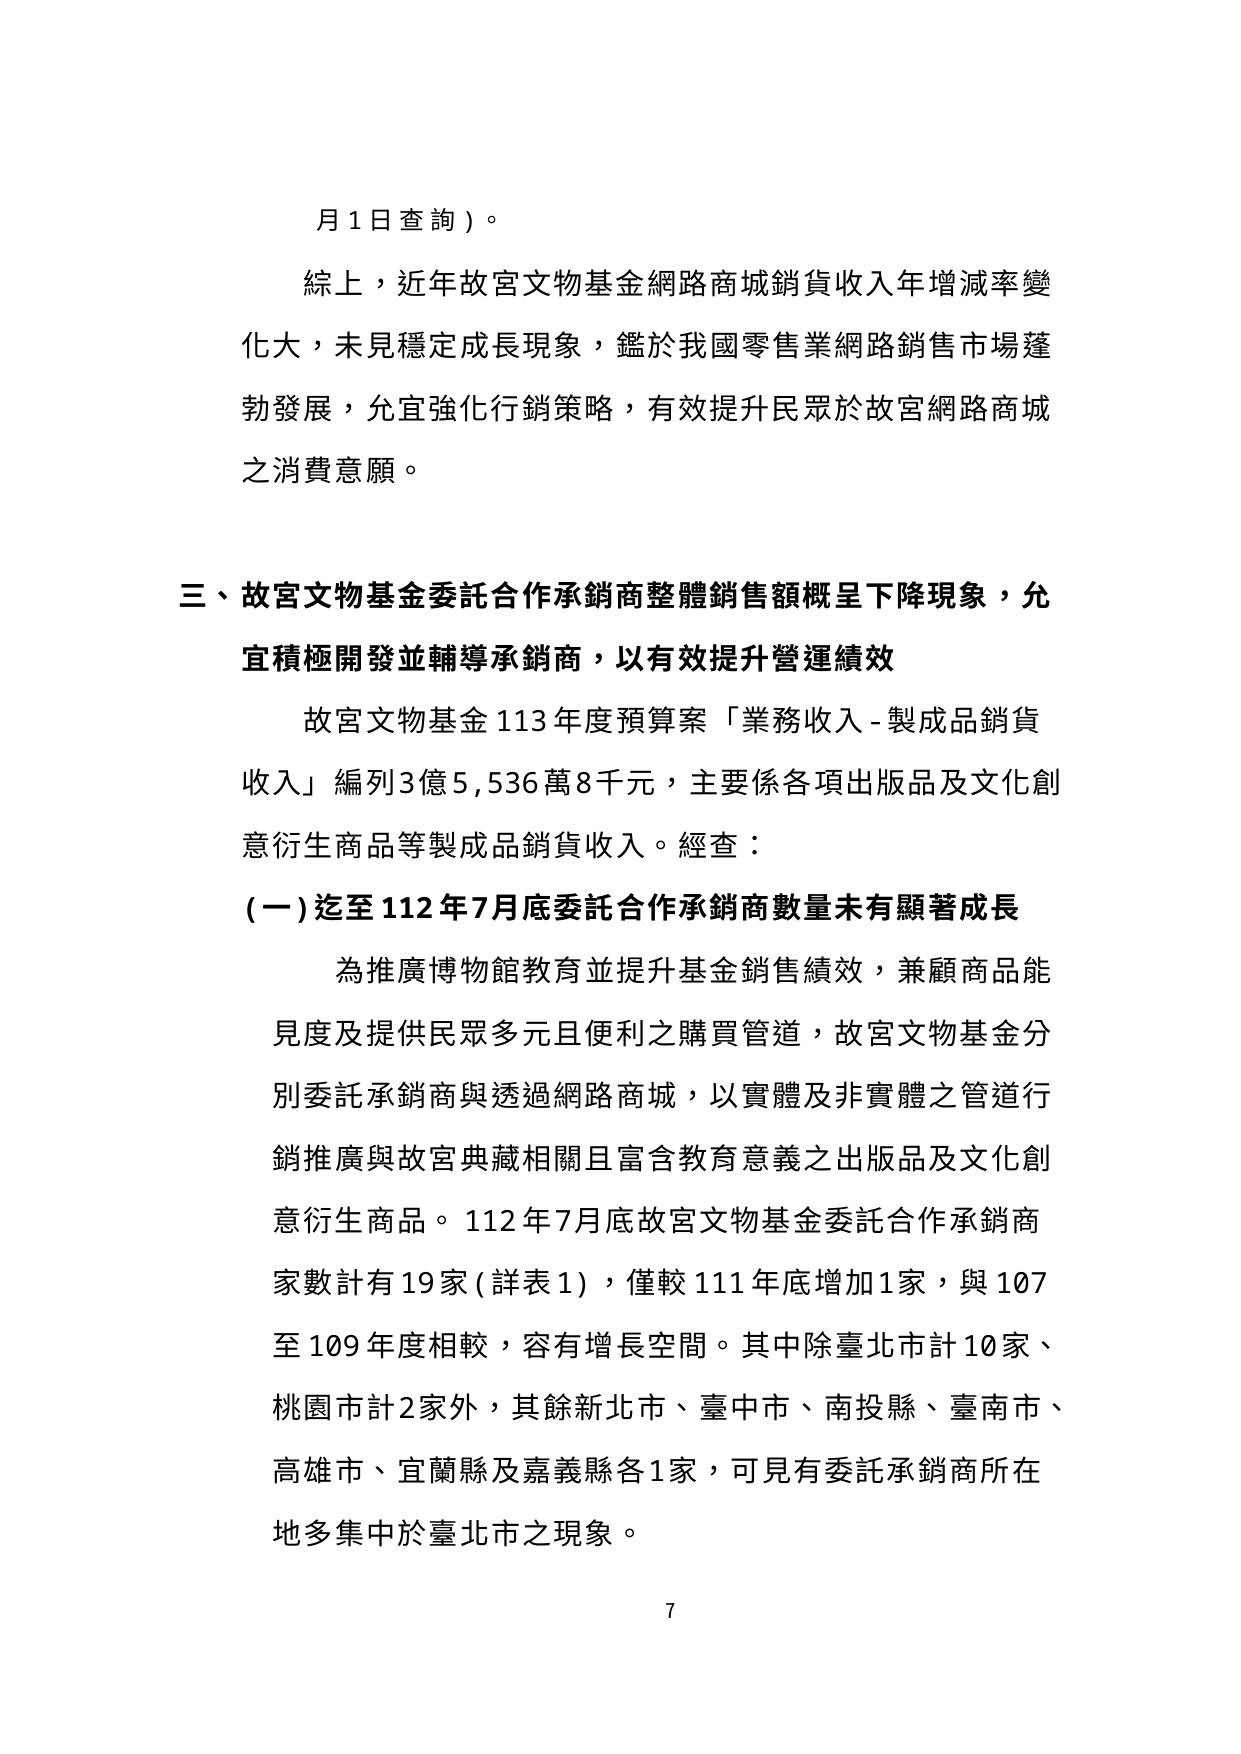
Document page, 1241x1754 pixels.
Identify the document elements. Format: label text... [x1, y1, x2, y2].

text 故宮文物基金113年度預算案「業務收入-製成品銷貨收入」編列3億5,536萬8千元，主要係各項出版品及文化創意衍生商品等製成品銷貨收入。經查： [236, 677, 1063, 865]
text 綜上，近年故宮文物基金網路商城銷貨收入年增減率變化大，未見穩定成長現象，鑑於我國零售業網路銷售市場蓬勃發展，允宜強化行銷策略，有效提升民眾於故宮網路商城之消費意願。 [236, 240, 1063, 490]
text 三、故宮文物基金委託合作承銷商整體銷售額概呈下降現象，允宜積極開發並輔導承銷商，以有效提升營運績效 [177, 552, 1063, 677]
text 為推廣博物館教育並提升基金銷售績效，兼顧商品能見度及提供民眾多元且便利之購買管道，故宮文物基金分別委託承銷商與透過網路商城，以實體及非實體之管道行銷推廣與故宮典藏相關且富含教育意義之出版品及文化創意衍生商品。112年7月底故宮文物基金委託合作承銷商家數計有19家(詳表1)，僅較111年底增加1家，與107至109年度相較，容有增長空間。其中除臺北市計10家、桃園市計2家外，其餘新北市、臺中市、南投縣、臺南市、高雄市、宜蘭縣及嘉義縣各1家，可見有委託承銷商所在地多集中於臺北市之現象。 [266, 927, 1063, 1552]
text (一)迄至112年7月底委託合作承銷商數量未有顯著成長 [236, 865, 1063, 927]
text 月1日查詢)。 [177, 177, 1063, 240]
